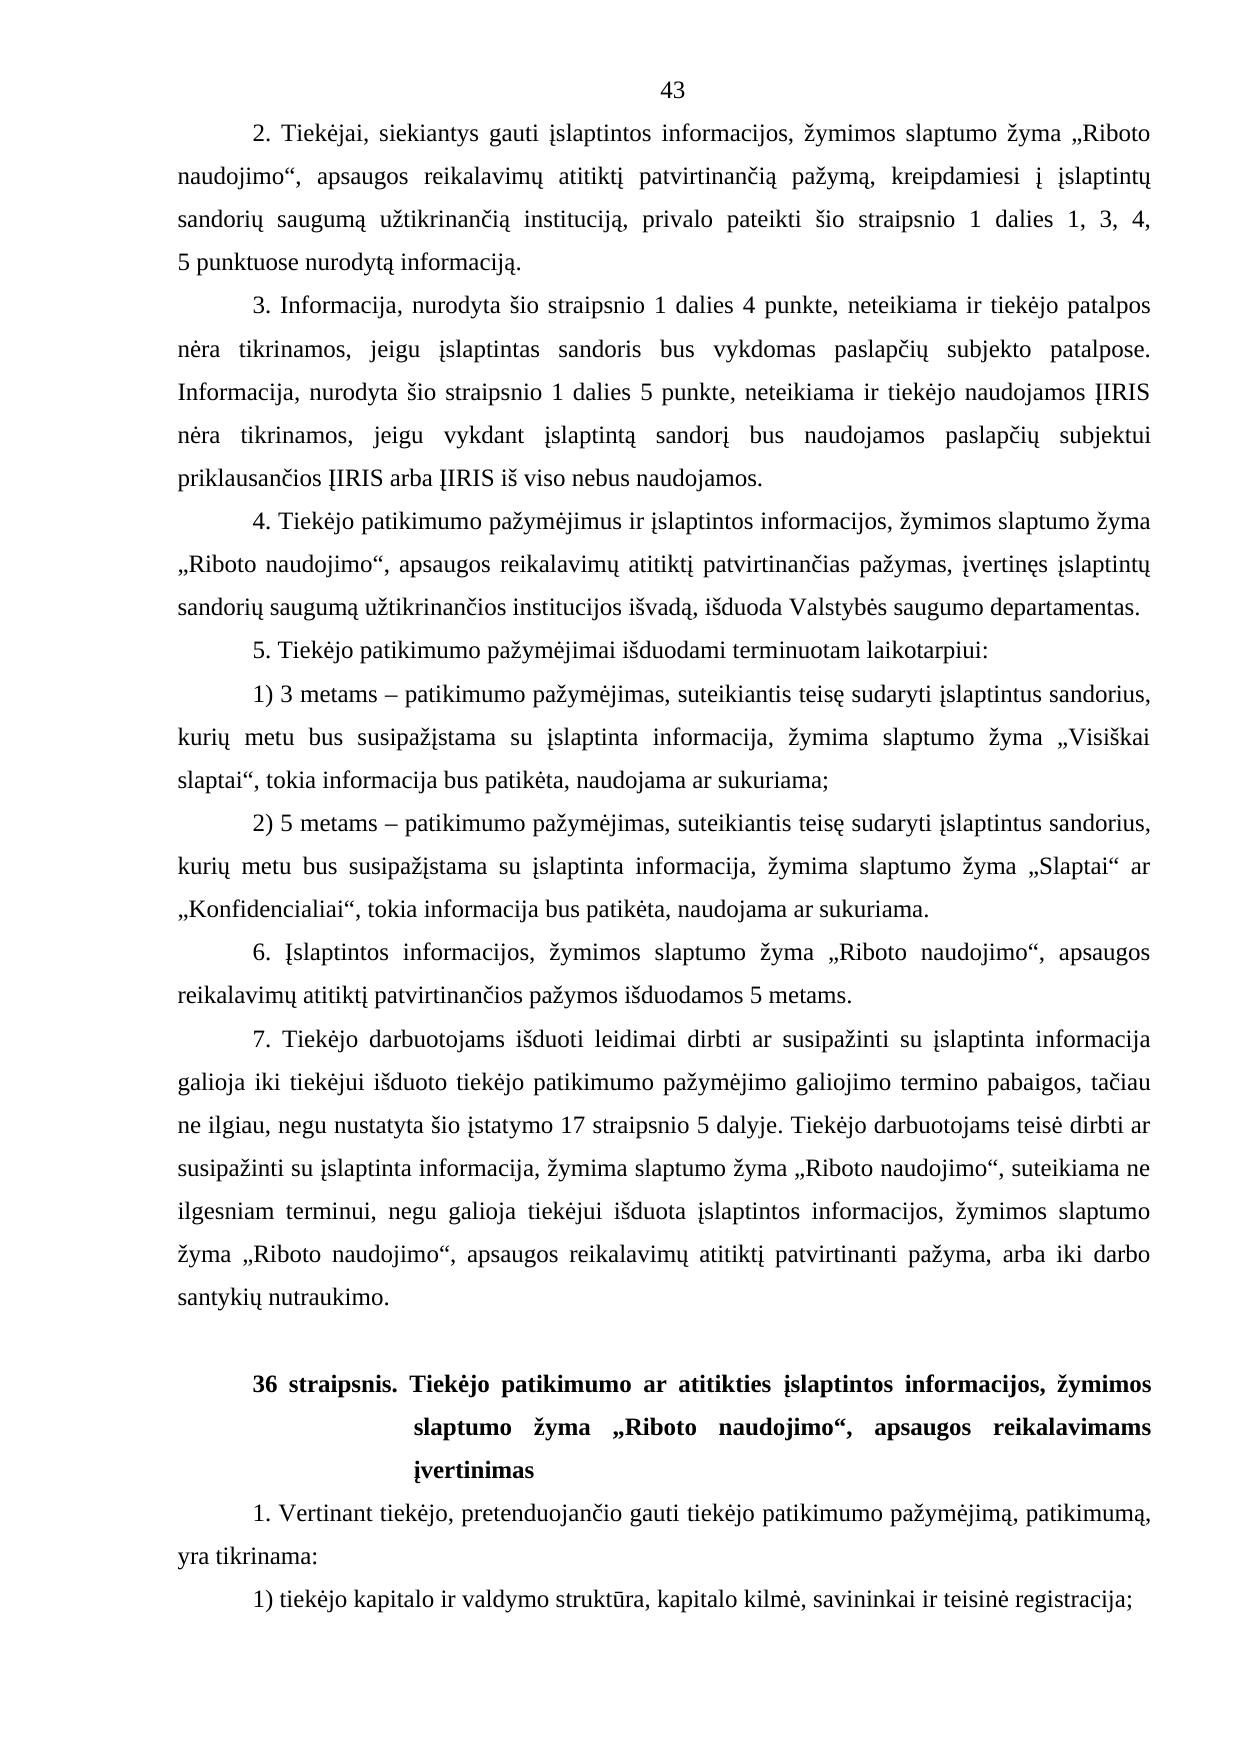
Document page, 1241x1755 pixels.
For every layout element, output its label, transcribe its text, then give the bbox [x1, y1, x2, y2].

text 1) tiekėjo kapitalo ir valdymo struktūra, kapitalo kilmė, savininkai ir teisinė registracija; [177, 1584, 1152, 1613]
text 5. Tiekėjo patikimumo pažymėjimai išduodami terminuotam laikotarpiui: [177, 636, 1152, 664]
text 6. Įslaptintos informacijos, žymimos slaptumo žyma „Riboto naudojimo“, apsaugos reikalavimų atitiktį patvirtinančios pažymos išduodamos 5 metams. [177, 937, 1152, 1009]
text 7. Tiekėjo darbuotojams išduoti leidimai dirbti ar susipažinti su įslaptinta informacija galioja iki tiekėjui išduoto tiekėjo patikimumo pažymėjimo galiojimo termino pabaigos, tačiau ne ilgiau, negu nustatyta šio įstatymo 17 straipsnio 5 dalyje. Tiekėjo darbuotojams teisė dirbti ar susipažinti su įslaptinta informacija, žymima slaptumo žyma „Riboto naudojimo“, suteikiama ne ilgesniam terminui, negu galioja tiekėjui išduota įslaptintos informacijos, žymimos slaptumo žyma „Riboto naudojimo“, apsaugos reikalavimų atitiktį patvirtinanti pažyma, arba iki darbo santykių nutraukimo. [177, 1024, 1152, 1311]
text 2) 5 metams – patikimumo pažymėjimas, suteikiantis teisę sudaryti įslaptintus sandorius, kurių metu bus susipažįstama su įslaptinta informacija, žymima slaptumo žyma „Slaptai“ ar „Konfidencialiai“, tokia informacija bus patikėta, naudojama ar sukuriama. [177, 808, 1152, 923]
text 36 straipsnis. Tiekėjo patikimumo ar atitikties įslaptintos informacijos, žymimos slaptumo žyma „Riboto naudojimo“, apsaugos reikalavimams įvertinimas [252, 1369, 1152, 1484]
text 1. Vertinant tiekėjo, pretenduojančio gauti tiekėjo patikimumo pažymėjimą, patikimumą, yra tikrinama: [177, 1498, 1152, 1570]
text 1) 3 metams – patikimumo pažymėjimas, suteikiantis teisę sudaryti įslaptintus sandorius, kurių metu bus susipažįstama su įslaptinta informacija, žymima slaptumo žyma „Visiškai slaptai“, tokia informacija bus patikėta, naudojama ar sukuriama; [177, 679, 1152, 794]
text 2. Tiekėjai, siekiantys gauti įslaptintos informacijos, žymimos slaptumo žyma „Riboto naudojimo“, apsaugos reikalavimų atitiktį patvirtinančią pažymą, kreipdamiesi į įslaptintų sandorių saugumą užtikrinančią instituciją, privalo pateikti šio straipsnio 1 dalies 1, 3, 4, 5 punktuose nurodytą informaciją. [177, 118, 1152, 276]
text 3. Informacija, nurodyta šio straipsnio 1 dalies 4 punkte, neteikiama ir tiekėjo patalpos nėra tikrinamos, jeigu įslaptintas sandoris bus vykdomas paslapčių subjekto patalpose. Informacija, nurodyta šio straipsnio 1 dalies 5 punkte, neteikiama ir tiekėjo naudojamos ĮIRIS nėra tikrinamos, jeigu vykdant įslaptintą sandorį bus naudojamos paslapčių subjektui priklausančios ĮIRIS arba ĮIRIS iš viso nebus naudojamos. [177, 291, 1152, 492]
text 4. Tiekėjo patikimumo pažymėjimus ir įslaptintos informacijos, žymimos slaptumo žyma „Riboto naudojimo“, apsaugos reikalavimų atitiktį patvirtinančias pažymas, įvertinęs įslaptintų sandorių saugumą užtikrinančios institucijos išvadą, išduoda Valstybės saugumo departamentas. [177, 506, 1152, 621]
